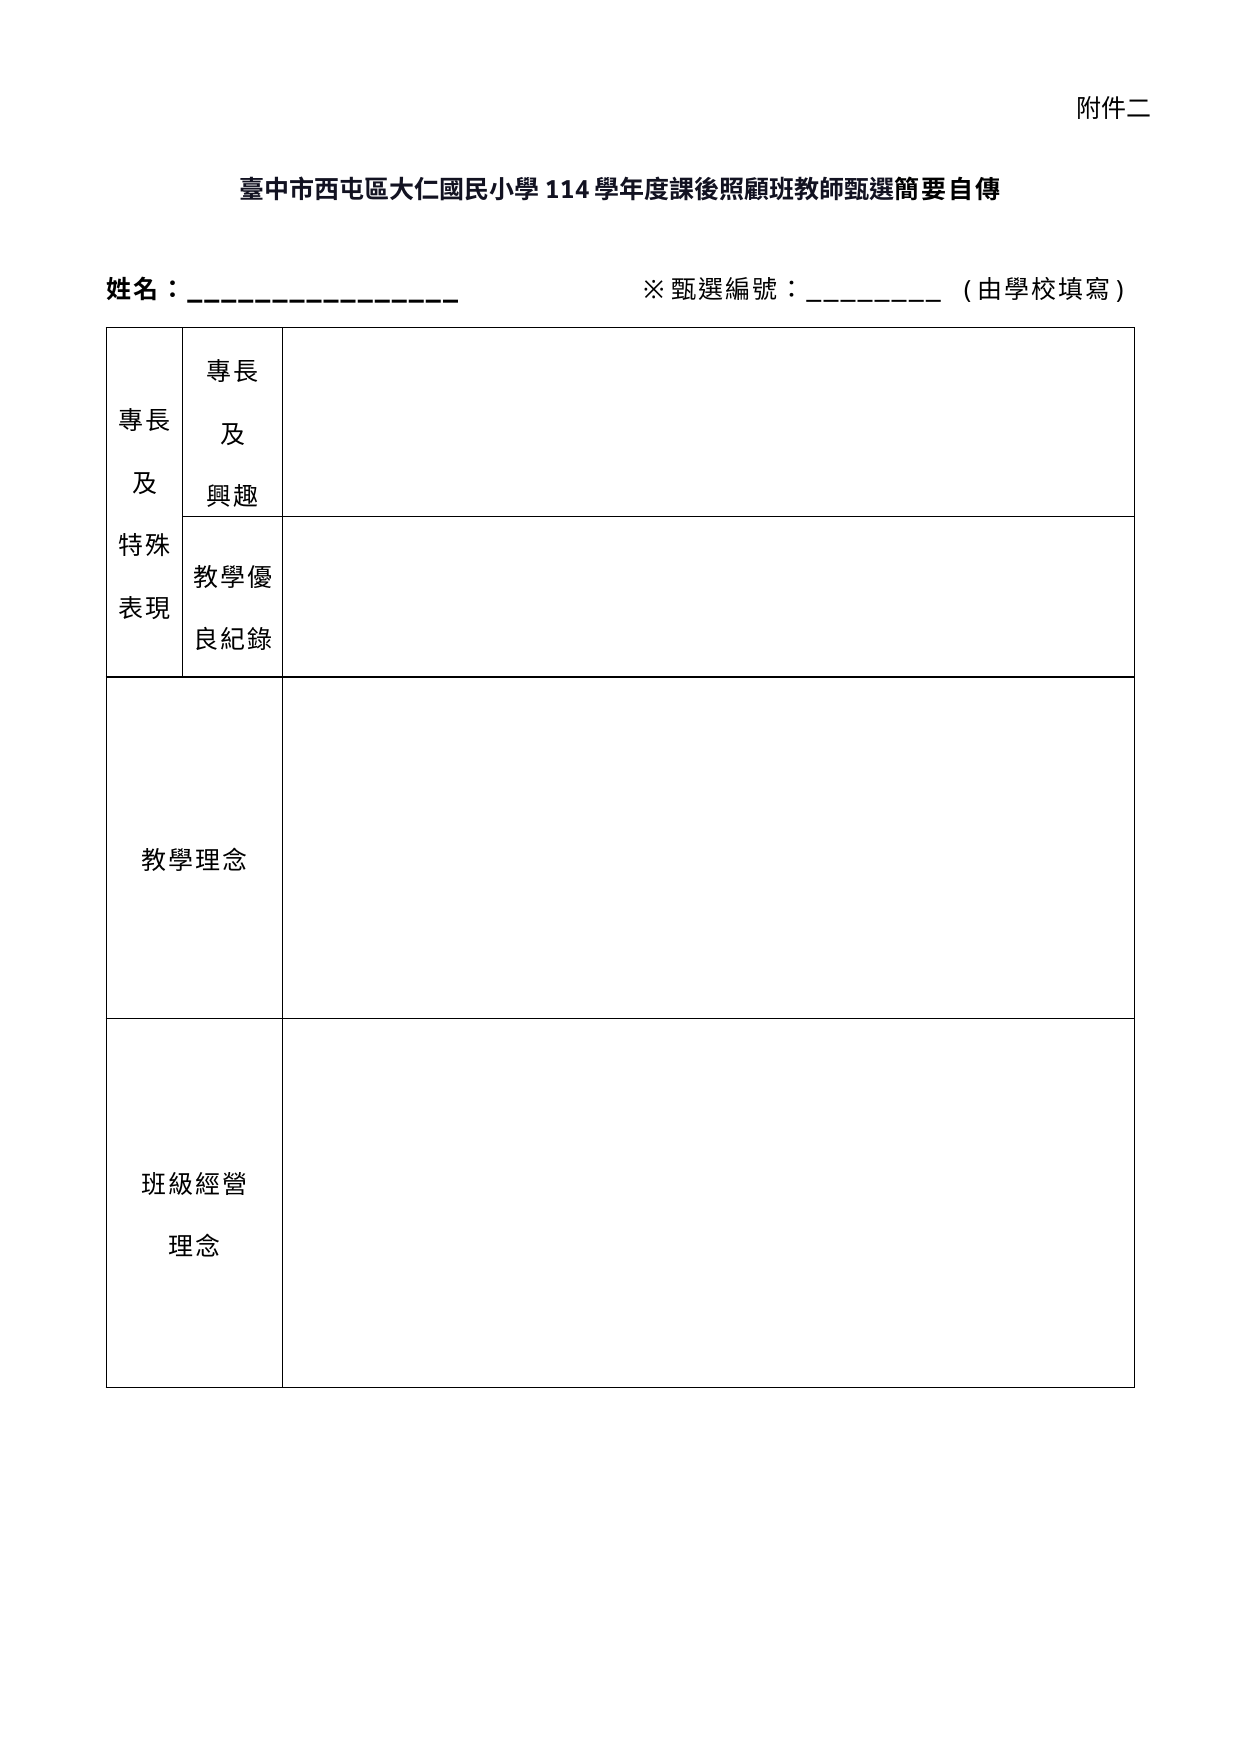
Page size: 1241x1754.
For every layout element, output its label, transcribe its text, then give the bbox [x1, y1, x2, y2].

table_cell 班級經營 理念 [107, 1019, 282, 1387]
table_cell [283, 678, 1134, 1018]
table_cell [283, 1019, 1134, 1387]
table_header 專長 及 興趣 [183, 328, 282, 516]
table_header [283, 328, 1134, 516]
table_cell 教學理念 [107, 678, 282, 1018]
text 姓名：________________ ※甄選編號：________ (由學校填寫) [89, 246, 1152, 308]
table_cell [283, 517, 1134, 676]
text 臺中市西屯區大仁國民小學114學年度課後照顧班教師甄選簡要自傳 [89, 146, 1152, 208]
table_cell 教學優良紀錄 [183, 517, 282, 676]
table_header 專長及 特殊表現 [107, 328, 182, 676]
text 附件二 [89, 64, 1152, 127]
